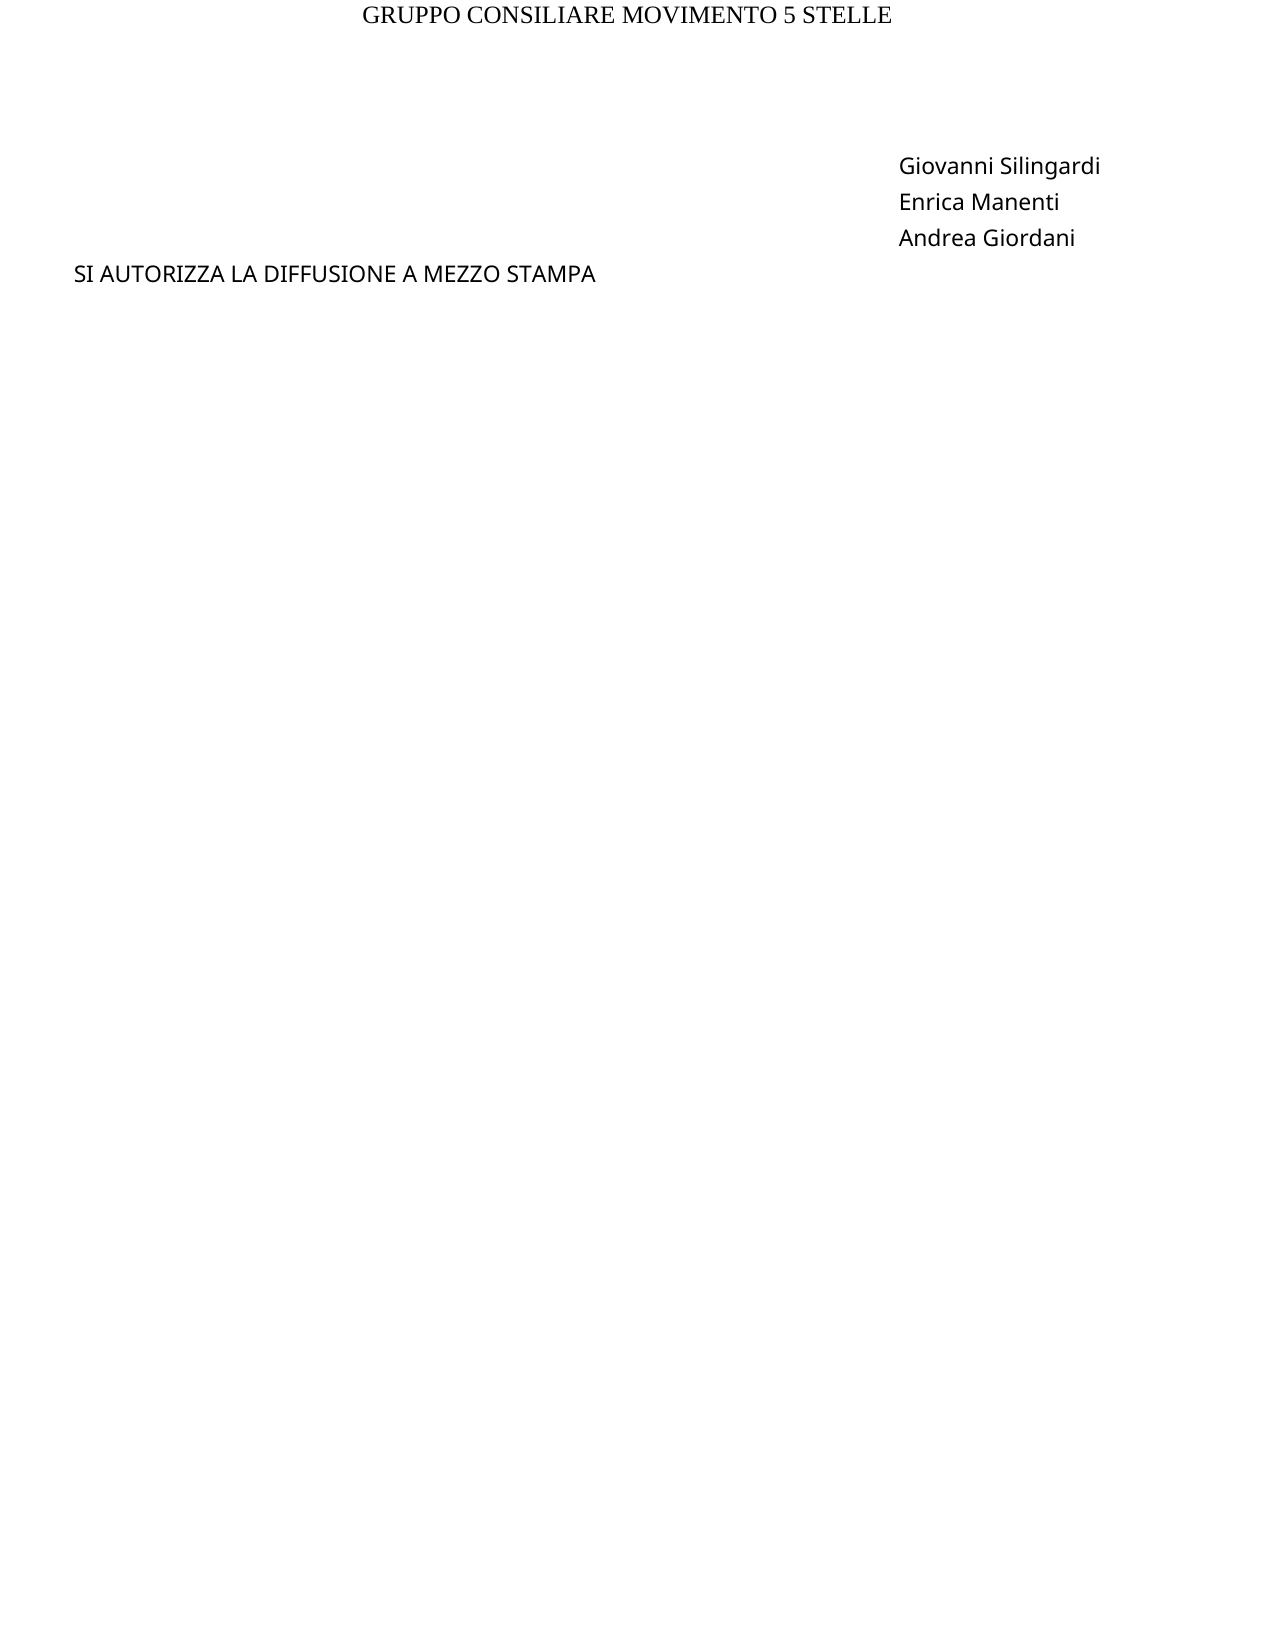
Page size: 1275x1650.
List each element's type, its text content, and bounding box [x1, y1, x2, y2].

text Andrea Giordani [823, 222, 1211, 253]
text SI AUTORIZZA LA DIFFUSIONE A MEZZO STAMPA [73, 258, 1211, 289]
text Enrica Manenti [823, 186, 1211, 217]
text Giovanni Silingardi [823, 150, 1211, 181]
